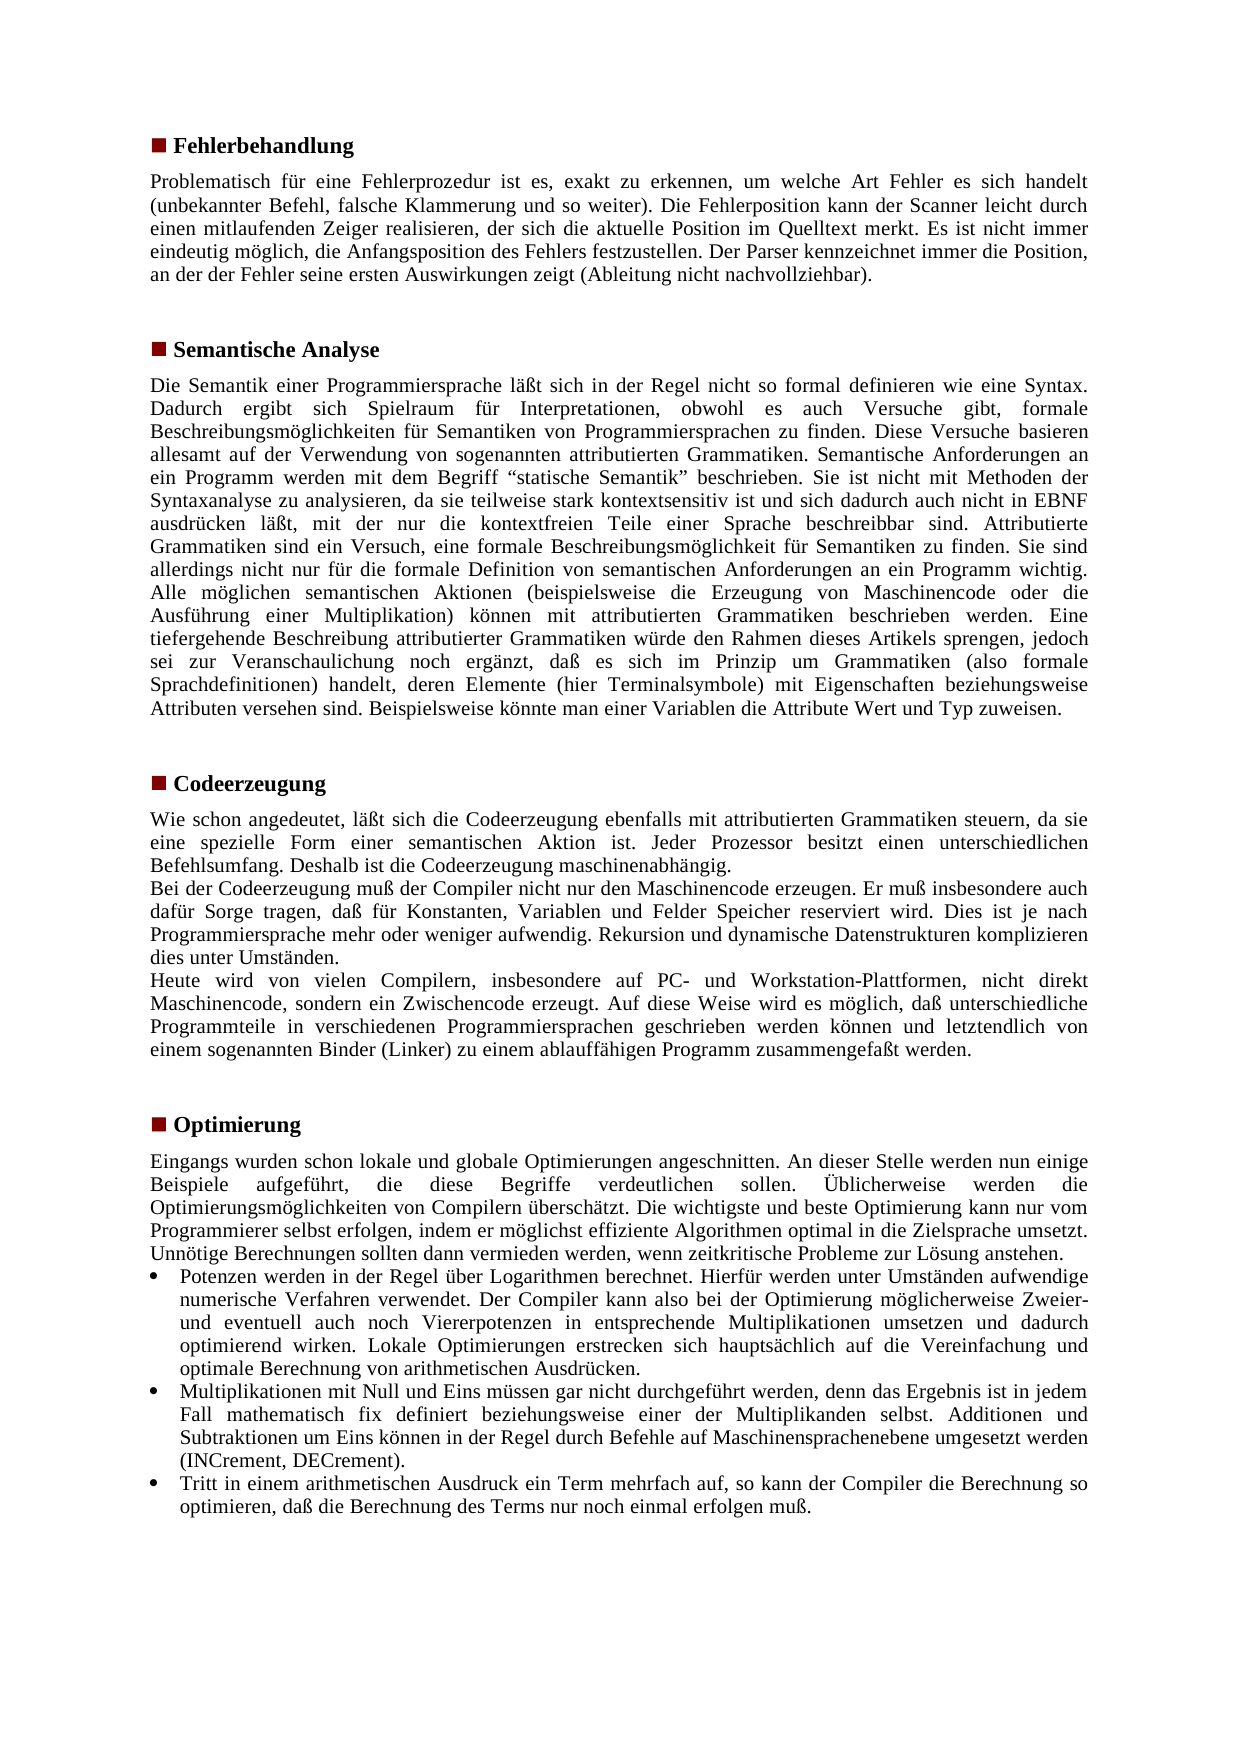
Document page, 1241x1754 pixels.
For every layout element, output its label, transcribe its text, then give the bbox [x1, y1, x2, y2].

text ■ Semantische Analyse [150, 337, 1090, 362]
text Eingangs wurden schon lokale und globale Optimierungen angeschnitten. An dieser Stelle werden nun einige Beispiele aufgeführt, die diese Begriffe verdeutlichen sollen. Üblicherweise werden die Optimierungsmöglichkeiten von Compilern überschätzt. Die wichtigste und beste Optimierung kann nur vom Programmierer selbst erfolgen, indem er möglichst effiziente Algorithmen optimal in die Zielsprache umsetzt. Unnötige Berechnungen sollten dann vermieden werden, wenn zeitkritische Probleme zur Lösung anstehen. [150, 1150, 1090, 1265]
text  Tritt in einem arithmetischen Ausdruck ein Term mehrfach auf, so kann der Compiler die Berechnung so optimieren, daß die Berechnung des Terms nur noch einmal erfolgen muß. [150, 1472, 1090, 1518]
text ■ Optimierung [150, 1112, 1090, 1138]
text Problematisch für eine Fehlerprozedur ist es, exakt zu erkennen, um welche Art Fehler es sich handelt (unbekannter Befehl, falsche Klammerung und so weiter). Die Fehlerposition kann der Scanner leicht durch einen mitlaufenden Zeiger realisieren, der sich die aktuelle Position im Quelltext merkt. Es ist nicht immer eindeutig möglich, die Anfangsposition des Fehlers festzustellen. Der Parser kennzeichnet immer die Position, an der der Fehler seine ersten Auswirkungen zeigt (Ableitung nicht nachvollziehbar). [150, 170, 1090, 286]
text ■ Fehlerbehandlung [150, 133, 1090, 158]
text Bei der Codeerzeugung muß der Compiler nicht nur den Maschinencode erzeugen. Er muß insbesondere auch dafür Sorge tragen, daß für Konstanten, Variablen und Felder Speicher reserviert wird. Dies ist je nach Programmiersprache mehr oder weniger aufwendig. Rekursion und dynamische Datenstrukturen komplizieren dies unter Umständen. [150, 877, 1090, 969]
text ■ Codeerzeugung [150, 770, 1090, 796]
text  Multiplikationen mit Null und Eins müssen gar nicht durchgeführt werden, denn das Ergebnis ist in jedem Fall mathematisch fix definiert beziehungsweise einer der Multiplikanden selbst. Additionen und Subtraktionen um Eins können in der Regel durch Befehle auf Maschinensprachenebene umgesetzt werden (INCrement, DECrement). [150, 1380, 1090, 1472]
text Wie schon angedeutet, läßt sich die Codeerzeugung ebenfalls mit attributierten Grammatiken steuern, da sie eine spezielle Form einer semantischen Aktion ist. Jeder Prozessor besitzt einen unterschiedlichen Befehlsumfang. Deshalb ist die Codeerzeugung maschinenabhängig. [150, 808, 1090, 877]
text  Potenzen werden in der Regel über Logarithmen berechnet. Hierfür werden unter Umständen aufwendige numerische Verfahren verwendet. Der Compiler kann also bei der Optimierung möglicherweise Zweier- und eventuell auch noch Viererpotenzen in entsprechende Multiplikationen umsetzen und dadurch optimierend wirken. Lokale Optimierungen erstrecken sich hauptsächlich auf die Vereinfachung und optimale Berechnung von arithmetischen Ausdrücken. [150, 1265, 1090, 1380]
text Heute wird von vielen Compilern, insbesondere auf PC- und Workstation-Plattformen, nicht direkt Maschinencode, sondern ein Zwischencode erzeugt. Auf diese Weise wird es möglich, daß unterschiedliche Programmteile in verschiedenen Programmiersprachen geschrieben werden können und letztendlich von einem sogenannten Binder (Linker) zu einem ablauffähigen Programm zusammengefaßt werden. [150, 969, 1090, 1061]
text Die Semantik einer Programmiersprache läßt sich in der Regel nicht so formal definieren wie eine Syntax. Dadurch ergibt sich Spielraum für Interpretationen, obwohl es auch Versuche gibt, formale Beschreibungsmöglichkeiten für Semantiken von Programmiersprachen zu finden. Diese Versuche basieren allesamt auf der Verwendung von sogenannten attributierten Grammatiken. Semantische Anforderungen an ein Programm werden mit dem Begriff “statische Semantik” beschrieben. Sie ist nicht mit Methoden der Syntaxanalyse zu analysieren, da sie teilweise stark kontextsensitiv ist und sich dadurch auch nicht in EBNF ausdrücken läßt, mit der nur die kontextfreien Teile einer Sprache beschreibbar sind. Attributierte Grammatiken sind ein Versuch, eine formale Beschreibungsmöglichkeit für Semantiken zu finden. Sie sind allerdings nicht nur für die formale Definition von semantischen Anforderungen an ein Programm wichtig. Alle möglichen semantischen Aktionen (beispielsweise die Erzeugung von Maschinencode oder die Ausführung einer Multiplikation) können mit attributierten Grammatiken beschrieben werden. Eine tiefergehende Beschreibung attributierter Grammatiken würde den Rahmen dieses Artikels sprengen, jedoch sei zur Veranschaulichung noch ergänzt, daß es sich im Prinzip um Grammatiken (also formale Sprachdefinitionen) handelt, deren Elemente (hier Terminalsymbole) mit Eigenschaften beziehungsweise Attributen versehen sind. Beispielsweise könnte man einer Variablen die Attribute Wert und Typ zuweisen. [150, 374, 1090, 719]
